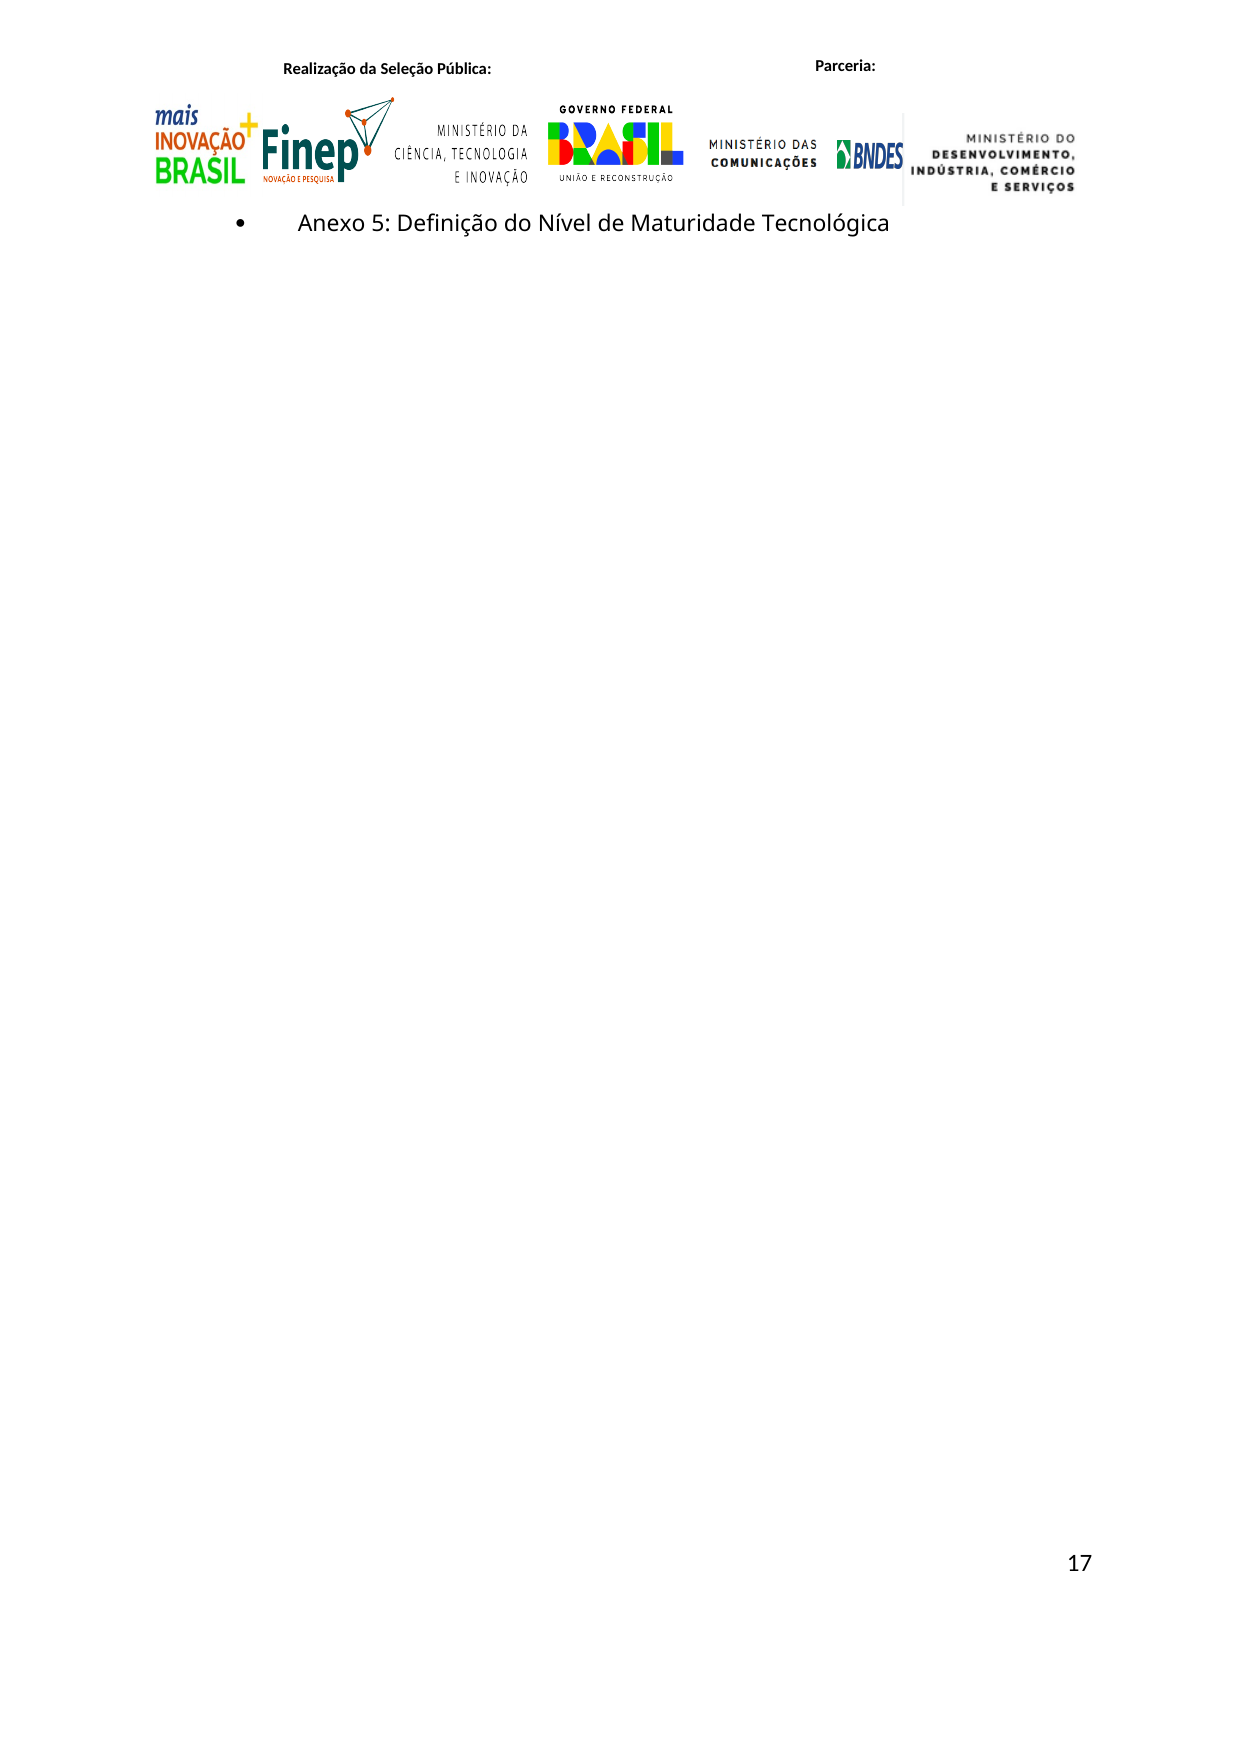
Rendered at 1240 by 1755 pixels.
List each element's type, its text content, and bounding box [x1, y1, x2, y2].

list Anexo 5: Definição do Nível de Maturidade Tecnológica [148, 207, 1092, 238]
